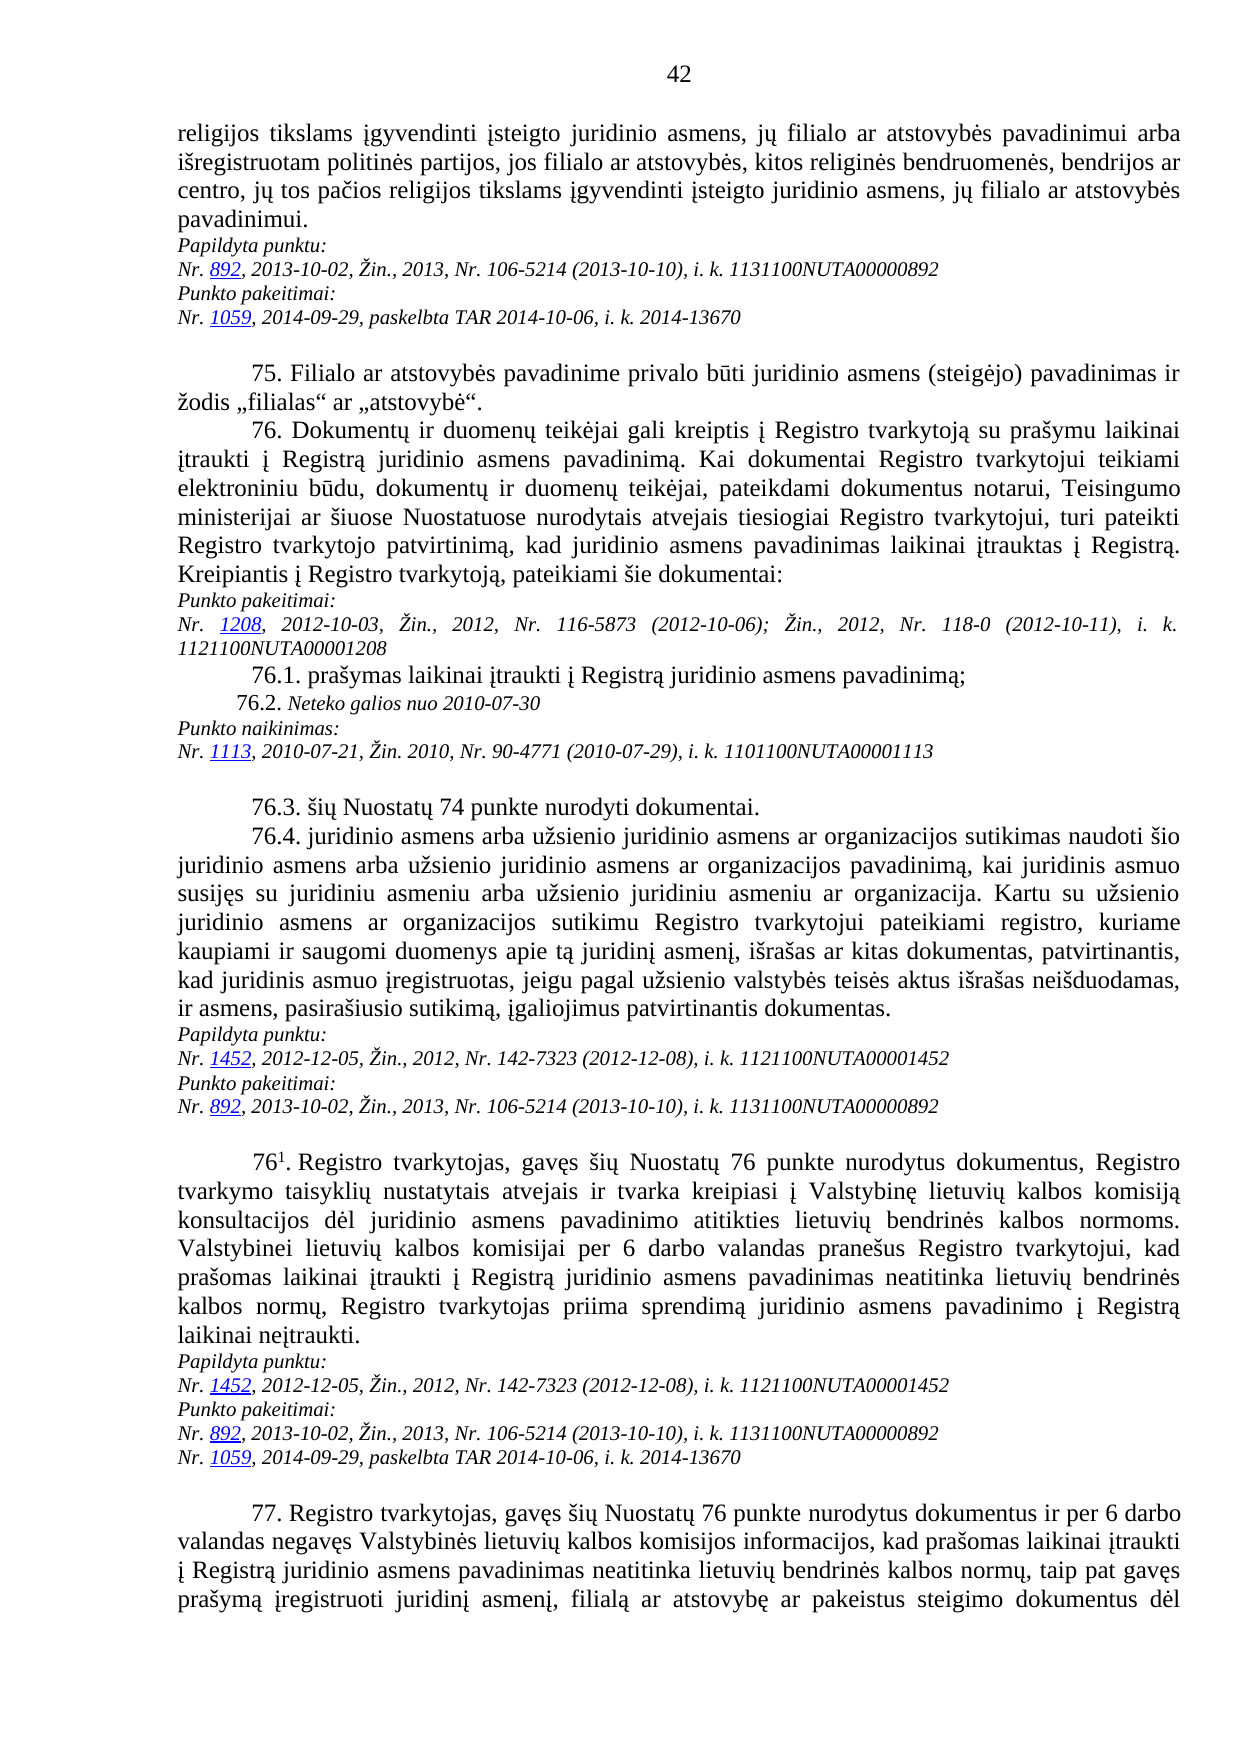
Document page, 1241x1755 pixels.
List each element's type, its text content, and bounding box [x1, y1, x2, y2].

text 761. Registro tvarkytojas, gavęs šių Nuostatų 76 punkte nurodytus dokumentus, Registro tvarkymo taisyklių nustatytais atvejais ir tvarka kreipiasi į Valstybinę lietuvių kalbos komisiją konsultacijos dėl juridinio asmens pavadinimo atitikties lietuvių bendrinės kalbos normoms. Valstybinei lietuvių kalbos komisijai per 6 darbo valandas pranešus Registro tvarkytojui, kad prašomas laikinai įtraukti į Registrą juridinio asmens pavadinimas neatitinka lietuvių bendrinės kalbos normų, Registro tvarkytojas priima sprendimą juridinio asmens pavadinimo į Registrą laikinai neįtraukti. [177, 1147, 1181, 1348]
text Punkto pakeitimai: [177, 1070, 1181, 1094]
text Papildyta punktu: [177, 233, 1181, 257]
text Papildyta punktu: [177, 1348, 1181, 1373]
text Punkto pakeitimai: [177, 588, 1181, 612]
text Nr. 892, 2013-10-02, Žin., 2013, Nr. 106-5214 (2013-10-10), i. k. 1131100NUTA00000892 [177, 1421, 1181, 1445]
text Nr. 1208, 2012-10-03, Žin., 2012, Nr. 116-5873 (2012-10-06); Žin., 2012, Nr. 118-0 (2012-10-11), i. k. 1121100NUTA00001208 [177, 612, 1181, 660]
text 76. Dokumentų ir duomenų teikėjai gali kreiptis į Registro tvarkytoją su prašymu laikinai įtraukti į Registrą juridinio asmens pavadinimą. Kai dokumentai Registro tvarkytojui teikiami elektroniniu būdu, dokumentų ir duomenų teikėjai, pateikdami dokumentus notarui, Teisingumo ministerijai ar šiuose Nuostatuose nurodytais atvejais tiesiogiai Registro tvarkytojui, turi pateikti Registro tvarkytojo patvirtinimą, kad juridinio asmens pavadinimas laikinai įtrauktas į Registrą. Kreipiantis į Registro tvarkytoją, pateikiami šie dokumentai: [177, 416, 1181, 588]
text Papildyta punktu: [177, 1022, 1181, 1046]
text Nr. 1059, 2014-09-29, paskelbta TAR 2014-10-06, i. k. 2014-13670 [177, 1445, 1181, 1469]
text Nr. 1059, 2014-09-29, paskelbta TAR 2014-10-06, i. k. 2014-13670 [177, 305, 1181, 329]
text 76.2. Neteko galios nuo 2010-07-30 [177, 689, 1181, 715]
text 75. Filialo ar atstovybės pavadinime privalo būti juridinio asmens (steigėjo) pavadinimas ir žodis „filialas“ ar „atstovybė“. [177, 358, 1181, 416]
text Nr. 1452, 2012-12-05, Žin., 2012, Nr. 142-7323 (2012-12-08), i. k. 1121100NUTA00001452 [177, 1046, 1181, 1070]
text Punkto naikinimas: [177, 715, 1181, 739]
text Punkto pakeitimai: [177, 281, 1181, 305]
text Nr. 1452, 2012-12-05, Žin., 2012, Nr. 142-7323 (2012-12-08), i. k. 1121100NUTA00001452 [177, 1373, 1181, 1397]
text Punkto pakeitimai: [177, 1397, 1181, 1421]
text Nr. 1113, 2010-07-21, Žin. 2010, Nr. 90-4771 (2010-07-29), i. k. 1101100NUTA00001113 [177, 739, 1181, 763]
text Nr. 892, 2013-10-02, Žin., 2013, Nr. 106-5214 (2013-10-10), i. k. 1131100NUTA00000892 [177, 1094, 1181, 1118]
text 76.4. juridinio asmens arba užsienio juridinio asmens ar organizacijos sutikimas naudoti šio juridinio asmens arba užsienio juridinio asmens ar organizacijos pavadinimą, kai juridinis asmuo susijęs su juridiniu asmeniu arba užsienio juridiniu asmeniu ar organizacija. Kartu su užsienio juridinio asmens ar organizacijos sutikimu Registro tvarkytojui pateikiami registro, kuriame kaupiami ir saugomi duomenys apie tą juridinį asmenį, išrašas ar kitas dokumentas, patvirtinantis, kad juridinis asmuo įregistruotas, jeigu pagal užsienio valstybės teisės aktus išrašas neišduodamas, ir asmens, pasirašiusio sutikimą, įgaliojimus patvirtinantis dokumentas. [177, 821, 1181, 1022]
text Nr. 892, 2013-10-02, Žin., 2013, Nr. 106-5214 (2013-10-10), i. k. 1131100NUTA00000892 [177, 257, 1181, 281]
text religijos tikslams įgyvendinti įsteigto juridinio asmens, jų filialo ar atstovybės pavadinimui arba išregistruotam politinės partijos, jos filialo ar atstovybės, kitos religinės bendruomenės, bendrijos ar centro, jų tos pačios religijos tikslams įgyvendinti įsteigto juridinio asmens, jų filialo ar atstovybės pavadinimui. [177, 118, 1181, 233]
text 76.3. šių Nuostatų 74 punkte nurodyti dokumentai. [177, 792, 1181, 821]
text 77. Registro tvarkytojas, gavęs šių Nuostatų 76 punkte nurodytus dokumentus ir per 6 darbo valandas negavęs Valstybinės lietuvių kalbos komisijos informacijos, kad prašomas laikinai įtraukti į Registrą juridinio asmens pavadinimas neatitinka lietuvių bendrinės kalbos normų, taip pat gavęs prašymą įregistruoti juridinį asmenį, filialą ar atstovybę ar pakeistus steigimo dokumentus dėl [177, 1498, 1181, 1613]
text 76.1. prašymas laikinai įtraukti į Registrą juridinio asmens pavadinimą; [177, 660, 1181, 689]
